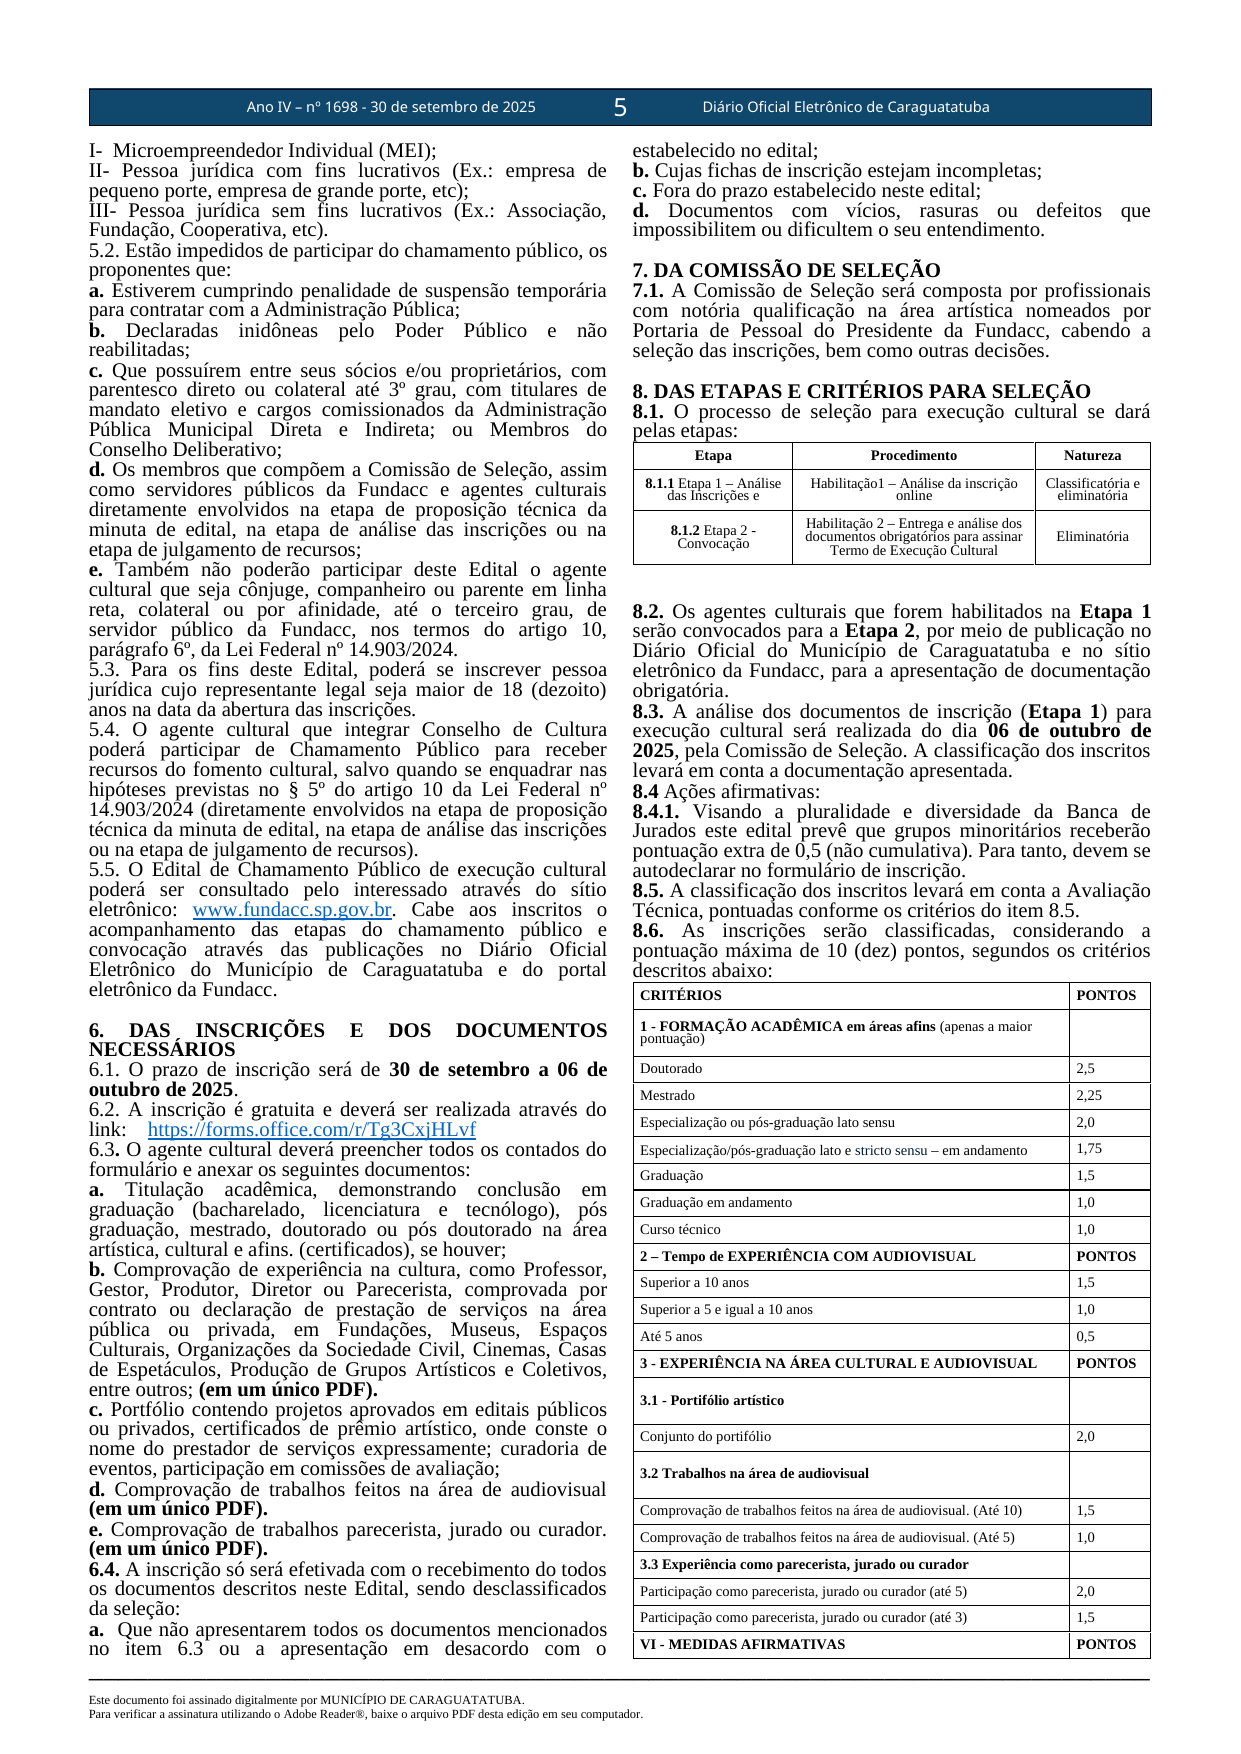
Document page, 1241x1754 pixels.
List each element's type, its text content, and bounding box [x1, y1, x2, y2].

table_cell Curso técnico [634, 1217, 1069, 1243]
text 6.1. O prazo de inscrição será de 30 de setembro a 06 de outubro de 2025. [88, 1061, 608, 1101]
text 8.6. As inscrições serão classificadas, considerando a pontuação máxima de 10 (dez) pontos, segundos os critérios descritos abaixo: [632, 922, 1152, 982]
table_header PONTOS [1070, 983, 1150, 1009]
text 8.4 Ações afirmativas: [632, 782, 1152, 802]
table_cell [1070, 1452, 1150, 1498]
text 6. DAS INSCRIÇÕES E DOS DOCUMENTOS NECESSÁRIOS [88, 1021, 608, 1061]
table_cell PONTOS [1070, 1351, 1150, 1377]
table_cell [1070, 1010, 1150, 1056]
text a. Que não apresentarem todos os documentos mencionados no item 6.3 ou a apresentação em desacordo com o [88, 1620, 608, 1660]
table_cell Superior a 10 anos [634, 1271, 1069, 1297]
text 8.5. A classificação dos inscritos levará em conta a Avaliação Técnica, pontuadas conforme os critérios do item 8.5. [632, 882, 1152, 922]
table_cell Doutorado [634, 1057, 1069, 1082]
text d. Comprovação de trabalhos feitos na área de audiovisual (em um único PDF). [88, 1480, 608, 1520]
text c. Portfólio contendo projetos aprovados em editais públicos ou privados, certificados de prêmio artístico, onde conste o nome do prestador de serviços expressamente; curadoria de eventos, participação em comissões de avaliação; [88, 1401, 608, 1480]
text 6.4. A inscrição só será efetivada com o recebimento do todos os documentos descritos neste Edital, sendo desclassificados da seleção: [88, 1560, 608, 1620]
table_cell 1,0 [1070, 1217, 1150, 1243]
table_header Procedimento [793, 443, 1034, 469]
text d. Documentos com vícios, rasuras ou defeitos que impossibilitem ou dificultem o seu entendimento. [632, 201, 1152, 241]
table_cell 3.3 Experiência como parecerista, jurado ou curador [634, 1552, 1069, 1578]
text 6.3. O agente cultural deverá preencher todos os contados do formulário e anexar os seguintes documentos: [88, 1141, 608, 1181]
table_cell 1,5 [1070, 1164, 1150, 1189]
text 5.3. Para os fins deste Edital, poderá se inscrever pessoa jurídica cujo representante legal seja maior de 18 (dezoito) anos na data da abertura das inscrições. [88, 661, 608, 721]
table_cell 1,5 [1070, 1606, 1150, 1631]
table_cell PONTOS [1070, 1244, 1150, 1270]
text a. Estiverem cumprindo penalidade de suspensão temporária para contratar com a Administração Pública; [88, 281, 608, 321]
table_cell Especialização/pós-graduação lato e stricto sensu – em andamento [634, 1137, 1069, 1163]
table_cell 3 - EXPERIÊNCIA NA ÁREA CULTURAL E AUDIOVISUAL [634, 1351, 1069, 1377]
table_cell 2,25 [1070, 1084, 1150, 1109]
table_cell 1,0 [1070, 1298, 1150, 1323]
text II- Pessoa jurídica com fins lucrativos (Ex.: empresa de pequeno porte, empresa de grande porte, etc); [88, 162, 608, 202]
table_header CRITÉRIOS [634, 983, 1069, 1009]
table_cell Comprovação de trabalhos feitos na área de audiovisual. (Até 10) [634, 1499, 1069, 1524]
table_cell VI - MEDIDAS AFIRMATIVAS [634, 1633, 1069, 1658]
table_cell 2,0 [1070, 1425, 1150, 1451]
table_cell Mestrado [634, 1084, 1069, 1109]
text e. Comprovação de trabalhos parecerista, jurado ou curador. (em um único PDF). [88, 1520, 608, 1560]
table_cell PONTOS [1070, 1633, 1150, 1658]
table_cell Conjunto do portifólio [634, 1425, 1069, 1451]
text c. Fora do prazo estabelecido neste edital; [632, 182, 1152, 201]
table_cell [1070, 1378, 1150, 1424]
table_cell 3.1 - Portifólio artístico [634, 1378, 1069, 1424]
table_cell [1070, 1552, 1150, 1578]
table_cell Superior a 5 e igual a 10 anos [634, 1298, 1069, 1323]
table_cell 3.2 Trabalhos na área de audiovisual [634, 1452, 1069, 1498]
table_cell 1,5 [1070, 1271, 1150, 1297]
table_cell Participação como parecerista, jurado ou curador (até 5) [634, 1579, 1069, 1605]
table_cell Graduação em andamento [634, 1191, 1069, 1216]
table_cell Habilitação1 – Análise da inscrição online [793, 470, 1034, 510]
table_cell Comprovação de trabalhos feitos na área de audiovisual. (Até 5) [634, 1525, 1069, 1551]
text 8.1. O processo de seleção para execução cultural se dará pelas etapas: [632, 402, 1152, 442]
table_cell 8.1.1 Etapa 1 – Análise das Inscrições e [634, 470, 792, 510]
table_cell Especialização ou pós-graduação lato sensu [634, 1110, 1069, 1136]
text 8. DAS ETAPAS E CRITÉRIOS PARA SELEÇÃO [632, 382, 1152, 402]
table_header Natureza [1036, 443, 1150, 469]
text I- Microempreendedor Individual (MEI); [88, 142, 608, 162]
table_cell 0,5 [1070, 1324, 1150, 1350]
table_cell 2,0 [1070, 1579, 1150, 1605]
text b. Comprovação de experiência na cultura, como Professor, Gestor, Produtor, Diretor ou Parecerista, comprovada por contrato ou declaração de prestação de serviços na área pública ou privada, em Fundações, Museus, Espaços Culturais, Organizações da Sociedade Civil, Cinemas, Casas de Espetáculos, Produção de Grupos Artísticos e Coletivos, entre outros; (em um único PDF). [88, 1261, 608, 1401]
table_cell 2,5 [1070, 1057, 1150, 1082]
text III- Pessoa jurídica sem fins lucrativos (Ex.: Associação, Fundação, Cooperativa, etc). [88, 202, 608, 241]
table_cell Graduação [634, 1164, 1069, 1189]
table_cell 1,5 [1070, 1499, 1150, 1524]
table_cell Eliminatória [1036, 511, 1150, 564]
text c. Que possuírem entre seus sócios e/ou proprietários, com parentesco direto ou colateral até 3º grau, com titulares de mandato eletivo e cargos comissionados da Administração Pública Municipal Direta e Indireta; ou Membros do Conselho Deliberativo; [88, 361, 608, 461]
table_cell 1,0 [1070, 1191, 1150, 1216]
text e. Também não poderão participar deste Edital o agente cultural que seja cônjuge, companheiro ou parente em linha reta, colateral ou por afinidade, até o terceiro grau, de servidor público da Fundacc, nos termos do artigo 10, parágrafo 6º, da Lei Federal nº 14.903/2024. [88, 561, 608, 661]
table_cell Participação como parecerista, jurado ou curador (até 3) [634, 1606, 1069, 1631]
table_cell 1,0 [1070, 1525, 1150, 1551]
text a. Titulação acadêmica, demonstrando conclusão em graduação (bacharelado, licenciatura e tecnólogo), pós graduação, mestrado, doutorado ou pós doutorado na área artística, cultural e afins. (certificados), se houver; [88, 1181, 608, 1261]
table_cell 1 - FORMAÇÃO ACADÊMICA em áreas afins (apenas a maior pontuação) [634, 1010, 1069, 1056]
text 5.2. Estão impedidos de participar do chamamento público, os proponentes que: [88, 241, 608, 281]
table_cell 8.1.2 Etapa 2 - Convocação [634, 511, 792, 564]
text 5.4. O agente cultural que integrar Conselho de Cultura poderá participar de Chamamento Público para receber recursos do fomento cultural, salvo quando se enquadrar nas hipóteses previstas no § 5º do artigo 10 da Lei Federal nº 14.903/2024 (diretamente envolvidos na etapa de proposição técnica da minuta de edital, na etapa de análise das inscrições ou na etapa de julgamento de recursos). [88, 721, 608, 861]
text 8.4.1. Visando a pluralidade e diversidade da Banca de Jurados este edital prevê que grupos minoritários receberão pontuação extra de 0,5 (não cumulativa). Para tanto, devem se autodeclarar no formulário de inscrição. [632, 802, 1152, 882]
text 5.5. O Edital de Chamamento Público de execução cultural poderá ser consultado pelo interessado através do sítio eletrônico: www.fundacc.sp.gov.br. Cabe aos inscritos o acompanhamento das etapas do chamamento público e convocação através das publicações no Diário Oficial Eletrônico do Município de Caraguatatuba e do portal eletrônico da Fundacc. [88, 861, 608, 1001]
table_cell 2,0 [1070, 1110, 1150, 1136]
text 7.1. A Comissão de Seleção será composta por profissionais com notória qualificação na área artística nomeados por Portaria de Pessoal do Presidente da Fundacc, cabendo a seleção das inscrições, bem como outras decisões. [632, 282, 1152, 362]
text 8.2. Os agentes culturais que forem habilitados na Etapa 1 serão convocados para a Etapa 2, por meio de publicação no Diário Oficial do Município de Caraguatatuba e no sítio eletrônico da Fundacc, para a apresentação de documentação obrigatória. [632, 602, 1152, 702]
text 7. DA COMISSÃO DE SELEÇÃO [632, 262, 1152, 282]
table_cell 2 – Tempo de EXPERIÊNCIA COM AUDIOVISUAL [634, 1244, 1069, 1270]
text d. Os membros que compõem a Comissão de Seleção, assim como servidores públicos da Fundacc e agentes culturais diretamente envolvidos na etapa de proposição técnica da minuta de edital, na etapa de análise das inscrições ou na etapa de julgamento de recursos; [88, 461, 608, 561]
text 6.2. A inscrição é gratuita e deverá ser realizada através do link: https://forms.office.com/r/Tg3CxjHLvf [88, 1101, 608, 1141]
table_cell Classificatória e eliminatória [1036, 470, 1150, 510]
table_cell Habilitação 2 – Entrega e análise dos documentos obrigatórios para assinar Termo de Execução Cultural [793, 511, 1034, 564]
text 8.3. A análise dos documentos de inscrição (Etapa 1) para execução cultural será realizada do dia 06 de outubro de 2025, pela Comissão de Seleção. A classificação dos inscritos levará em conta a documentação apresentada. [632, 702, 1152, 782]
table_cell 1,75 [1070, 1137, 1150, 1163]
text estabelecido no edital; [632, 142, 1152, 162]
table_header Etapa [634, 443, 792, 469]
text b. Declaradas inidôneas pelo Poder Público e não reabilitadas; [88, 321, 608, 361]
table_cell Até 5 anos [634, 1324, 1069, 1350]
text b. Cujas fichas de inscrição estejam incompletas; [632, 162, 1152, 182]
